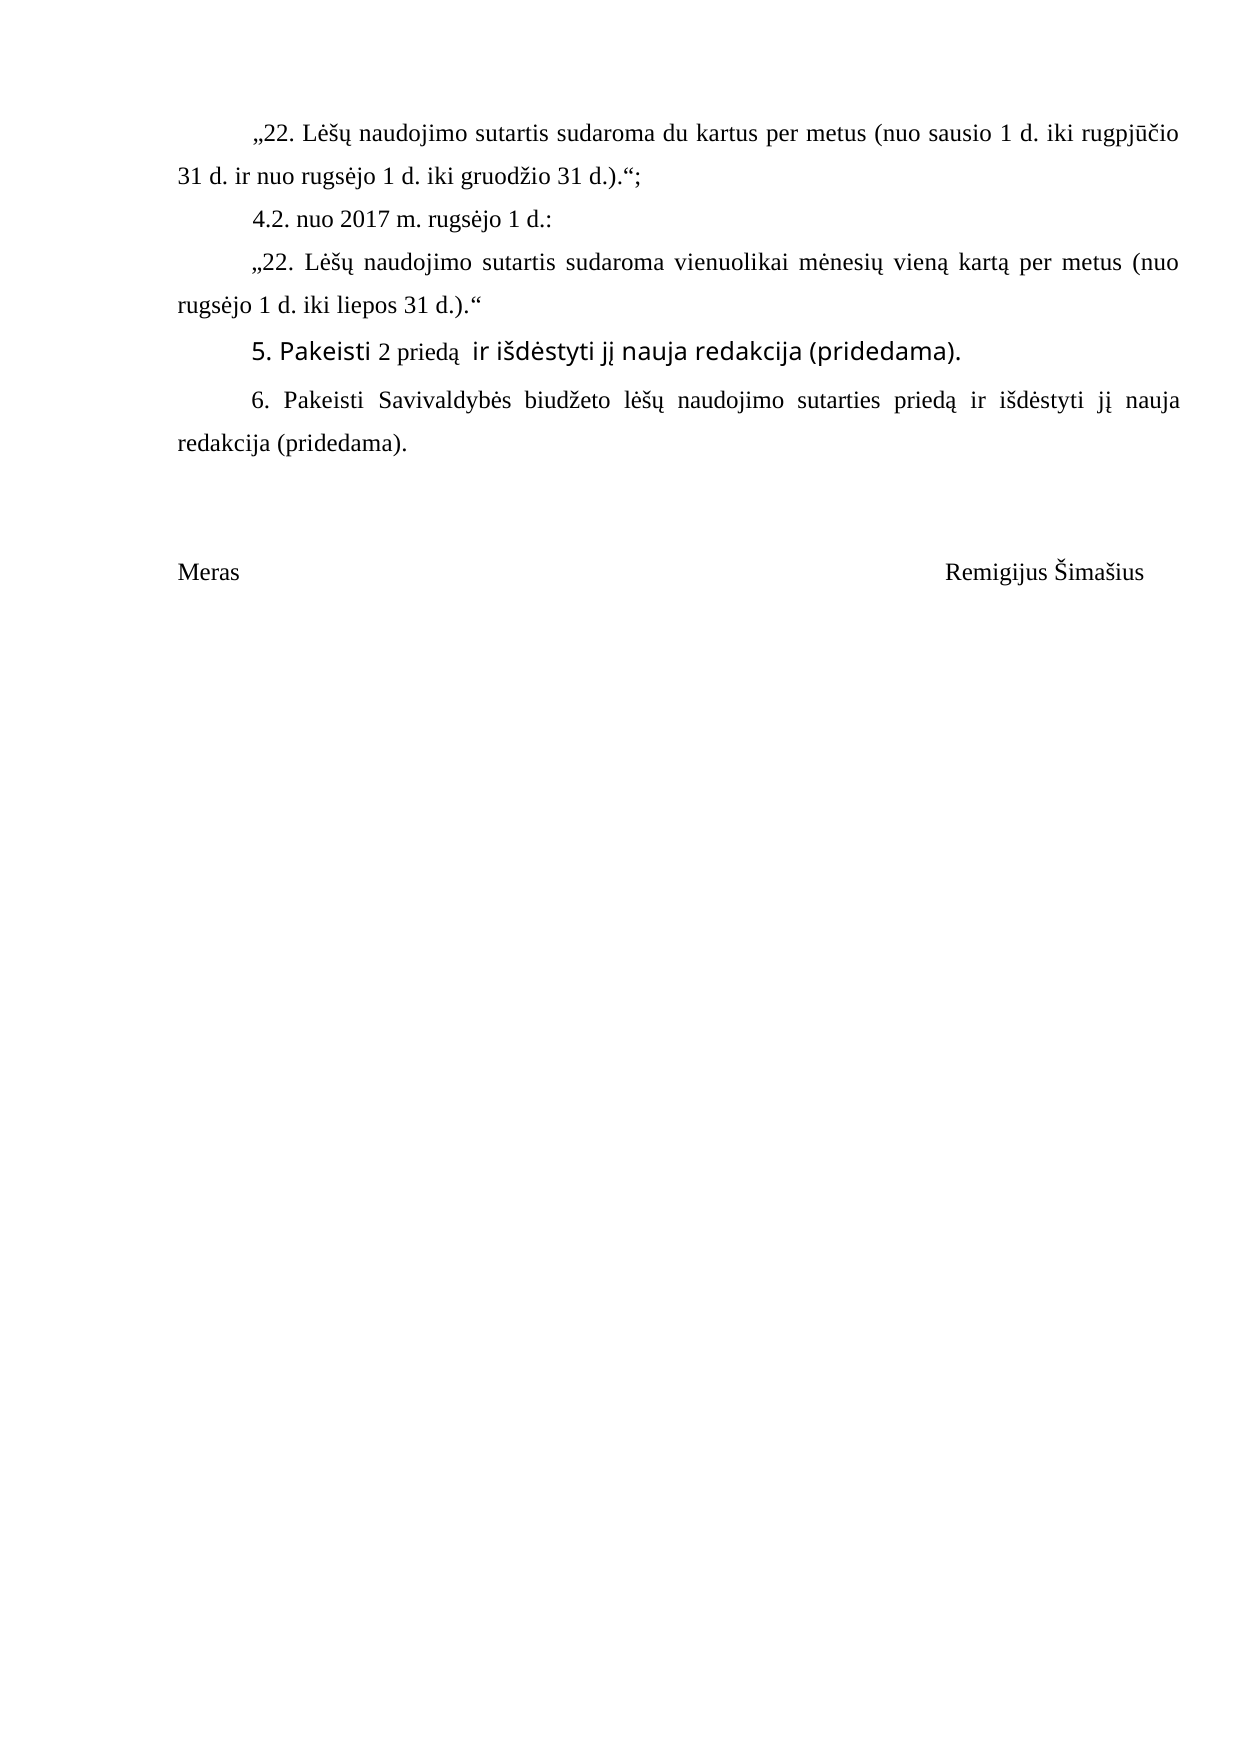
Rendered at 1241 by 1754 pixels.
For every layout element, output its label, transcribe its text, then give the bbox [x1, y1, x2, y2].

text 6. Pakeisti Savivaldybės biudžeto lėšų naudojimo sutarties priedą ir išdėstyti jį nauja redakcija (pridedama). [177, 385, 1181, 457]
text Meras Remigijus Šimašius [177, 557, 1181, 586]
text 5. Pakeisti 2 priedą ir išdėstyti jį nauja redakcija (pridedama). [177, 334, 1181, 368]
text 4.2. nuo 2017 m. rugsėjo 1 d.: [177, 204, 1181, 233]
text „22. Lėšų naudojimo sutartis sudaroma vienuolikai mėnesių vieną kartą per metus (nuo rugsėjo 1 d. iki liepos 31 d.).“ [177, 247, 1181, 319]
text „22. Lėšų naudojimo sutartis sudaroma du kartus per metus (nuo sausio 1 d. iki rugpjūčio 31 d. ir nuo rugsėjo 1 d. iki gruodžio 31 d.).“; [177, 118, 1181, 190]
